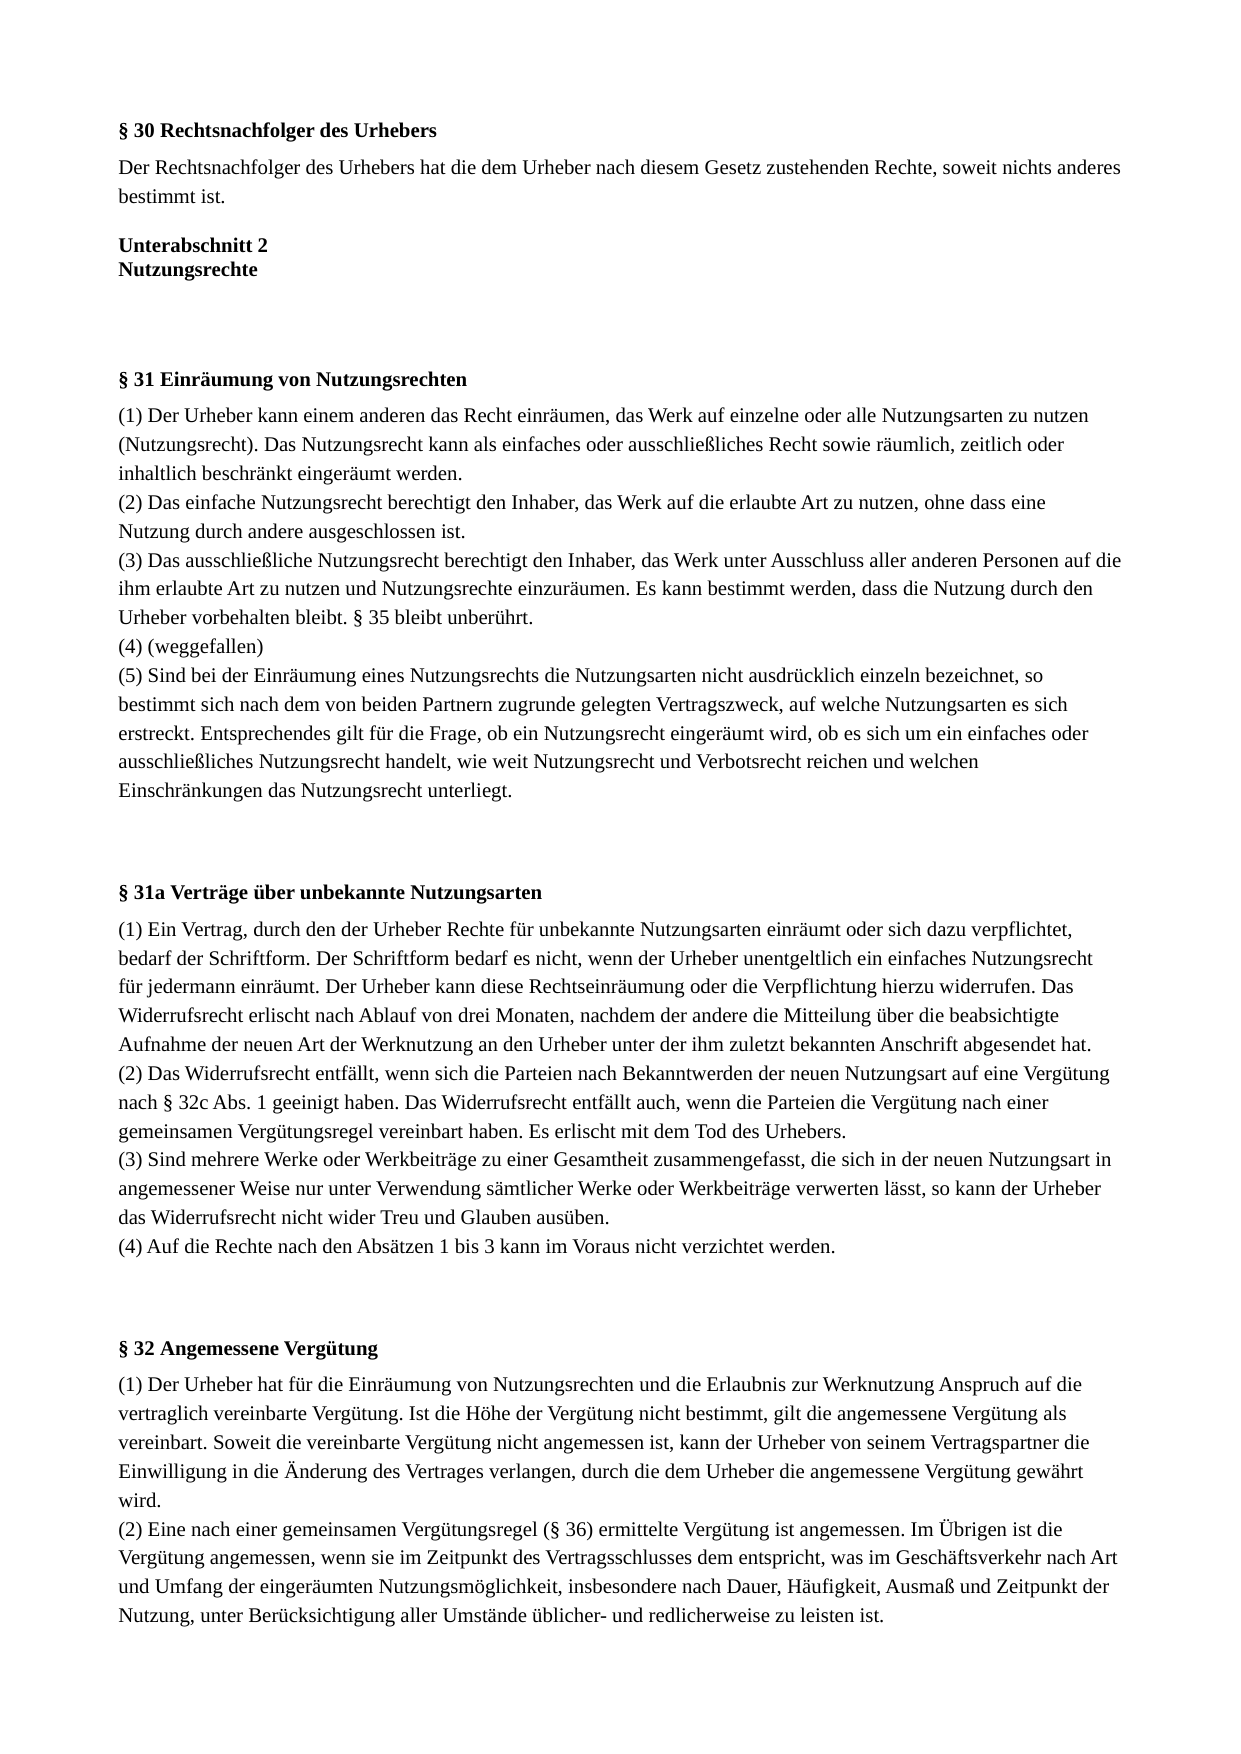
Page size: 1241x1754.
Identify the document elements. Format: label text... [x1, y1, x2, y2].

text (1) Der Urheber kann einem anderen das Recht einräumen, das Werk auf einzelne oder alle Nutzungsarten zu nutzen (Nutzungsrecht). Das Nutzungsrecht kann als einfaches oder ausschließliches Recht sowie räumlich, zeitlich oder inhaltlich beschränkt eingeräumt werden. [118, 403, 1122, 485]
subtitle § 32 Angemessene Vergütung [118, 1336, 1122, 1360]
subtitle Unterabschnitt 2 Nutzungsrechte [118, 233, 1122, 281]
text (2) Das Widerrufsrecht entfällt, wenn sich die Parteien nach Bekanntwerden der neuen Nutzungsart auf eine Vergütung nach § 32c Abs. 1 geeinigt haben. Das Widerrufsrecht entfällt auch, wenn die Parteien die Vergütung nach einer gemeinsamen Vergütungsregel vereinbart haben. Es erlischt mit dem Tod des Urhebers. [118, 1061, 1122, 1143]
subtitle § 31 Einräumung von Nutzungsrechten [118, 367, 1122, 391]
text (3) Sind mehrere Werke oder Werkbeiträge zu einer Gesamtheit zusammengefasst, die sich in der neuen Nutzungsart in angemessener Weise nur unter Verwendung sämtlicher Werke oder Werkbeiträge verwerten lässt, so kann der Urheber das Widerrufsrecht nicht wider Treu und Glauben ausüben. [118, 1147, 1122, 1229]
text (2) Das einfache Nutzungsrecht berechtigt den Inhaber, das Werk auf die erlaubte Art zu nutzen, ohne dass eine Nutzung durch andere ausgeschlossen ist. [118, 490, 1122, 543]
text (4) (weggefallen) [118, 634, 1122, 658]
text (5) Sind bei der Einräumung eines Nutzungsrechts die Nutzungsarten nicht ausdrücklich einzeln bezeichnet, so bestimmt sich nach dem von beiden Partnern zugrunde gelegten Vertragszweck, auf welche Nutzungsarten es sich erstreckt. Entsprechendes gilt für die Frage, ob ein Nutzungsrecht eingeräumt wird, ob es sich um ein einfaches oder ausschließliches Nutzungsrecht handelt, wie weit Nutzungsrecht und Verbotsrecht reichen und welchen Einschränkungen das Nutzungsrecht unterliegt. [118, 663, 1122, 802]
text (3) Das ausschließliche Nutzungsrecht berechtigt den Inhaber, das Werk unter Ausschluss aller anderen Personen auf die ihm erlaubte Art zu nutzen und Nutzungsrechte einzuräumen. Es kann bestimmt werden, dass die Nutzung durch den Urheber vorbehalten bleibt. § 35 bleibt unberührt. [118, 547, 1122, 629]
text Der Rechtsnachfolger des Urhebers hat die dem Urheber nach diesem Gesetz zustehenden Rechte, soweit nichts anderes bestimmt ist. [118, 155, 1122, 208]
text (1) Ein Vertrag, durch den der Urheber Rechte für unbekannte Nutzungsarten einräumt oder sich dazu verpflichtet, bedarf der Schriftform. Der Schriftform bedarf es nicht, wenn der Urheber unentgeltlich ein einfaches Nutzungsrecht für jedermann einräumt. Der Urheber kann diese Rechtseinräumung oder die Verpflichtung hierzu widerrufen. Das Widerrufsrecht erlischt nach Ablauf von drei Monaten, nachdem der andere die Mitteilung über die beabsichtigte Aufnahme der neuen Art der Werknutzung an den Urheber unter der ihm zuletzt bekannten Anschrift abgesendet hat. [118, 917, 1122, 1056]
text (1) Der Urheber hat für die Einräumung von Nutzungsrechten und die Erlaubnis zur Werknutzung Anspruch auf die vertraglich vereinbarte Vergütung. Ist die Höhe der Vergütung nicht bestimmt, gilt die angemessene Vergütung als vereinbart. Soweit die vereinbarte Vergütung nicht angemessen ist, kann der Urheber von seinem Vertragspartner die Einwilligung in die Änderung des Vertrages verlangen, durch die dem Urheber die angemessene Vergütung gewährt wird. [118, 1372, 1122, 1512]
text (4) Auf die Rechte nach den Absätzen 1 bis 3 kann im Voraus nicht verzichtet werden. [118, 1234, 1122, 1258]
text (2) Eine nach einer gemeinsamen Vergütungsregel (§ 36) ermittelte Vergütung ist angemessen. Im Übrigen ist die Vergütung angemessen, wenn sie im Zeitpunkt des Vertragsschlusses dem entspricht, was im Geschäftsverkehr nach Art und Umfang der eingeräumten Nutzungsmöglichkeit, insbesondere nach Dauer, Häufigkeit, Ausmaß und Zeitpunkt der Nutzung, unter Berücksichtigung aller Umstände üblicher- und redlicherweise zu leisten ist. [118, 1516, 1122, 1627]
subtitle § 31a Verträge über unbekannte Nutzungsarten [118, 880, 1122, 904]
subtitle § 30 Rechtsnachfolger des Urhebers [118, 118, 1122, 142]
